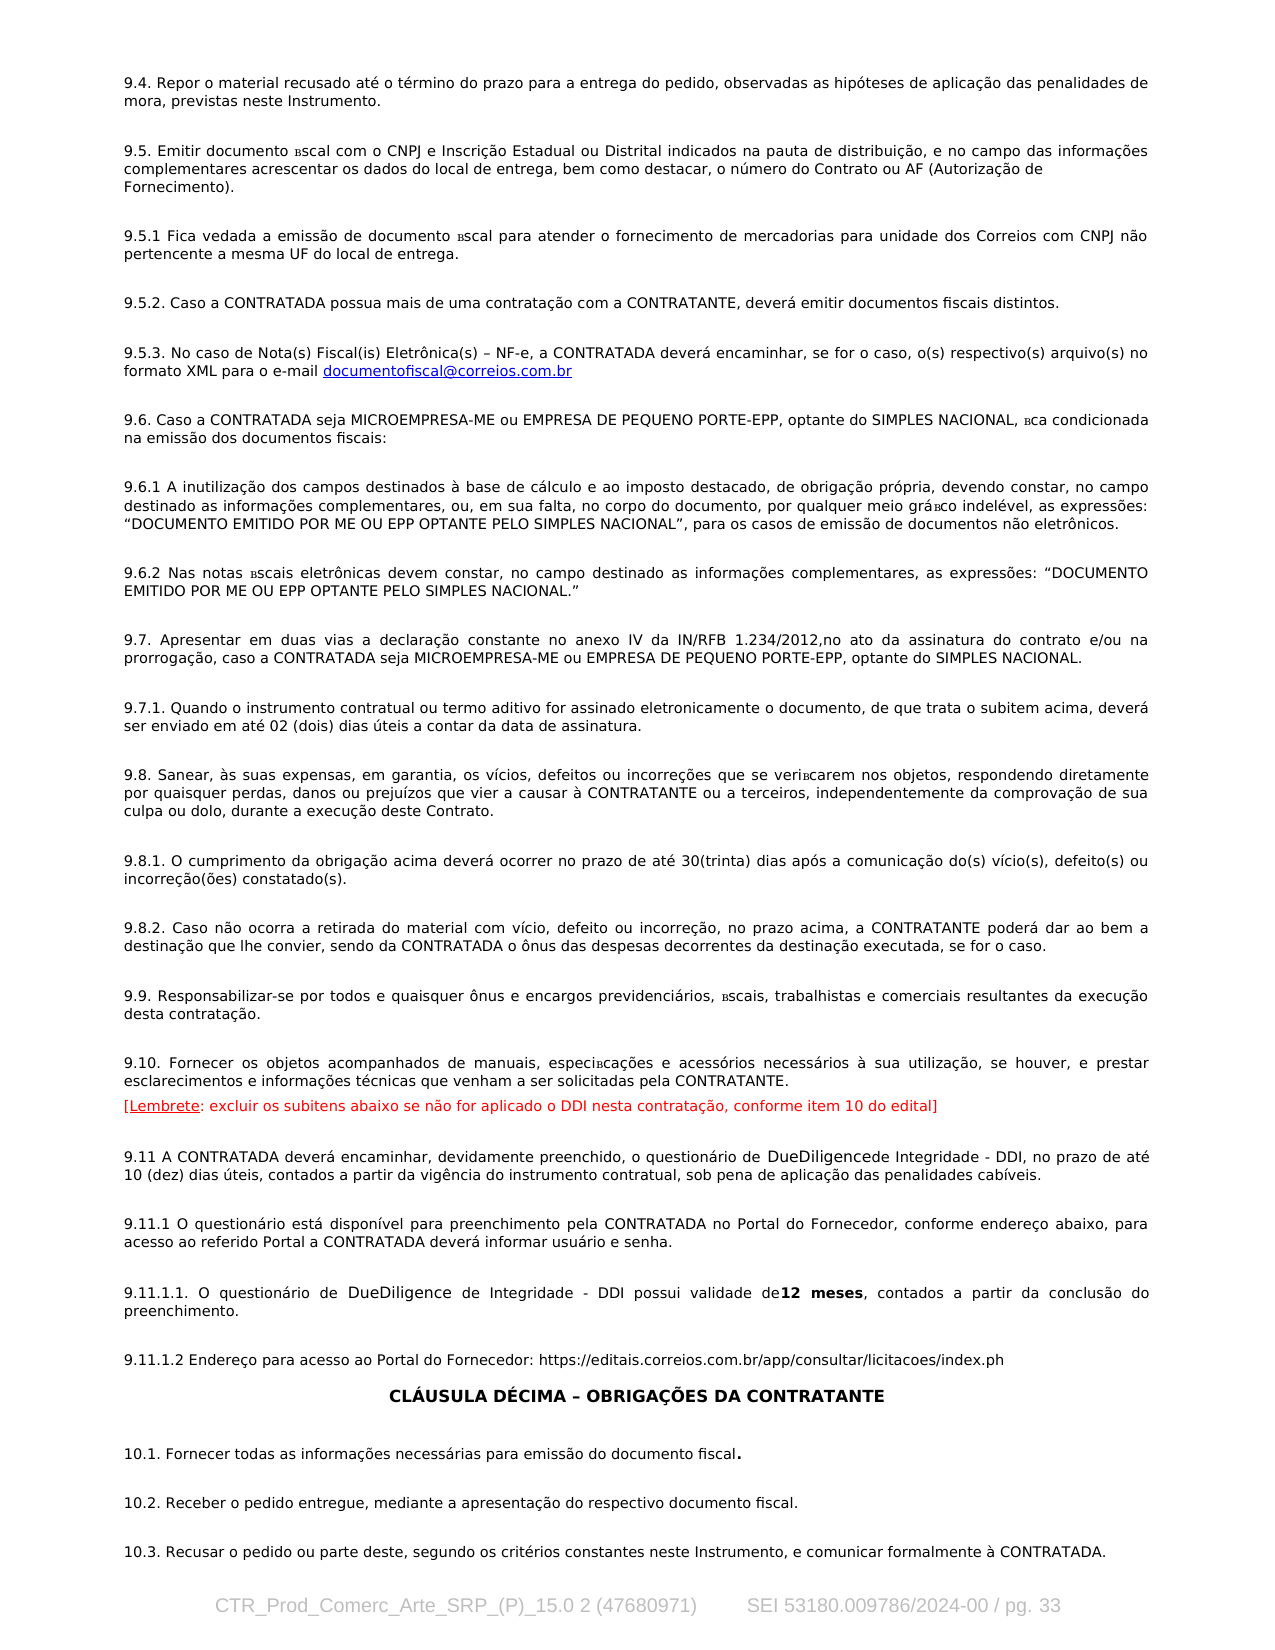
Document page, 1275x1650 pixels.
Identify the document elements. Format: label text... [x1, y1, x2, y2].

text 9.11 A CONTRATADA deverá encaminhar, devidamente preenchido, o questionário de DueDiligencede Integridade - DDI, no prazo de até 10 (dez) dias úteis, contados a partir da vigência do instrumento contratual, sob pena de aplicação das penalidades cabíveis. [124, 1148, 1150, 1184]
text 9.11.1.1. O questionário de DueDiligence de Integridade - DDI possui validade de12 meses, contados a partir da conclusão do preenchimento. [124, 1284, 1150, 1320]
text Fornecimento). [124, 179, 1150, 196]
text 9.4. Repor o material recusado até o término do prazo para a entrega do pedido, observadas as hipóteses de aplicação das penalidades de mora, previstas neste Instrumento. [124, 75, 1150, 110]
text 9.6.2 Nas notas scais eletrônicas devem constar, no campo destinado as informações complementares, as expressões: “DOCUMENTO EMITIDO POR ME OU EPP OPTANTE PELO SIMPLES NACIONAL.” [124, 565, 1150, 600]
text 10.1. Fornecer todas as informações necessárias para emissão do documento fiscal. [124, 1446, 1150, 1463]
text 9.7. Apresentar em duas vias a declaração constante no anexo IV da IN/RFB 1.234/2012,no ato da assinatura do contrato e/ou na prorrogação, caso a CONTRATADA seja MICROEMPRESA-ME ou EMPRESA DE PEQUENO PORTE-EPP, optante do SIMPLES NACIONAL. [124, 632, 1150, 667]
text 9.5. Emitir documento scal com o CNPJ e Inscrição Estadual ou Distrital indicados na pauta de distribuição, e no campo das informações complementares acrescentar os dados do local de entrega, bem como destacar, o número do Contrato ou AF (Autorização de [124, 142, 1150, 177]
text [Lembrete: excluir os subitens abaixo se não for aplicado o DDI nesta contratação, conforme item 10 do edital] [124, 1098, 1167, 1115]
text 9.11.1.2 Endereço para acesso ao Portal do Fornecedor: https://editais.correios.com.br/app/consultar/licitacoes/index.ph [124, 1352, 1150, 1369]
text 10.3. Recusar o pedido ou parte deste, segundo os critérios constantes neste Instrumento, e comunicar formalmente à CONTRATADA. [124, 1544, 1150, 1561]
text 9.9. Responsabilizar-se por todos e quaisquer ônus e encargos previdenciários, scais, trabalhistas e comerciais resultantes da execução desta contratação. [124, 987, 1150, 1022]
text 9.11.1 O questionário está disponível para preenchimento pela CONTRATADA no Portal do Fornecedor, conforme endereço abaixo, para acesso ao referido Portal a CONTRATADA deverá informar usuário e senha. [124, 1216, 1150, 1251]
text 9.8.1. O cumprimento da obrigação acima deverá ocorrer no prazo de até 30(trinta) dias após a comunicação do(s) vício(s), defeito(s) ou incorreção(ões) constatado(s). [124, 853, 1150, 888]
text 9.5.1 Fica vedada a emissão de documento scal para atender o fornecimento de mercadorias para unidade dos Correios com CNPJ não pertencente a mesma UF do local de entrega. [124, 228, 1150, 263]
text 9.5.2. Caso a CONTRATADA possua mais de uma contratação com a CONTRATANTE, deverá emitir documentos fiscais distintos. [124, 295, 1150, 312]
text 10.2. Receber o pedido entregue, mediante a apresentação do respectivo documento fiscal. [124, 1495, 1150, 1512]
text 9.6. Caso a CONTRATADA seja MICROEMPRESA-ME ou EMPRESA DE PEQUENO PORTE-EPP, optante do SIMPLES NACIONAL, ca condicionada na emissão dos documentos fiscais: [124, 412, 1150, 447]
text 9.5.3. No caso de Nota(s) Fiscal(is) Eletrônica(s) – NF-e, a CONTRATADA deverá encaminhar, se for o caso, o(s) respectivo(s) arquivo(s) no formato XML para o e-mail documentofiscal@correios.com.br [124, 344, 1150, 380]
text 9.6.1 A inutilização dos campos destinados à base de cálculo e ao imposto destacado, de obrigação própria, devendo constar, no campo destinado as informações complementares, ou, em sua falta, no corpo do documento, por qualquer meio gráco indelével, as expressões: “DOCUMENTO EMITIDO POR ME OU EPP OPTANTE PELO SIMPLES NACIONAL”, para os casos de emissão de documentos não eletrônicos. [124, 479, 1150, 533]
subtitle CLÁUSULA DÉCIMA – OBRIGAÇÕES DA CONTRATANTE [119, 1387, 1155, 1406]
text 9.8.2. Caso não ocorra a retirada do material com vício, defeito ou incorreção, no prazo acima, a CONTRATANTE poderá dar ao bem a destinação que lhe convier, sendo da CONTRATADA o ônus das despesas decorrentes da destinação executada, se for o caso. [124, 920, 1150, 955]
text 9.10. Fornecer os objetos acompanhados de manuais, especicações e acessórios necessários à sua utilização, se houver, e prestar esclarecimentos e informações técnicas que venham a ser solicitadas pela CONTRATANTE. [124, 1055, 1150, 1090]
text 9.7.1. Quando o instrumento contratual ou termo aditivo for assinado eletronicamente o documento, de que trata o subitem acima, deverá ser enviado em até 02 (dois) dias úteis a contar da data de assinatura. [124, 700, 1150, 735]
text 9.8. Sanear, às suas expensas, em garantia, os vícios, defeitos ou incorreções que se vericarem nos objetos, respondendo diretamente por quaisquer perdas, danos ou prejuízos que vier a causar à CONTRATANTE ou a terceiros, independentemente da comprovação de sua culpa ou dolo, durante a execução deste Contrato. [124, 767, 1150, 820]
